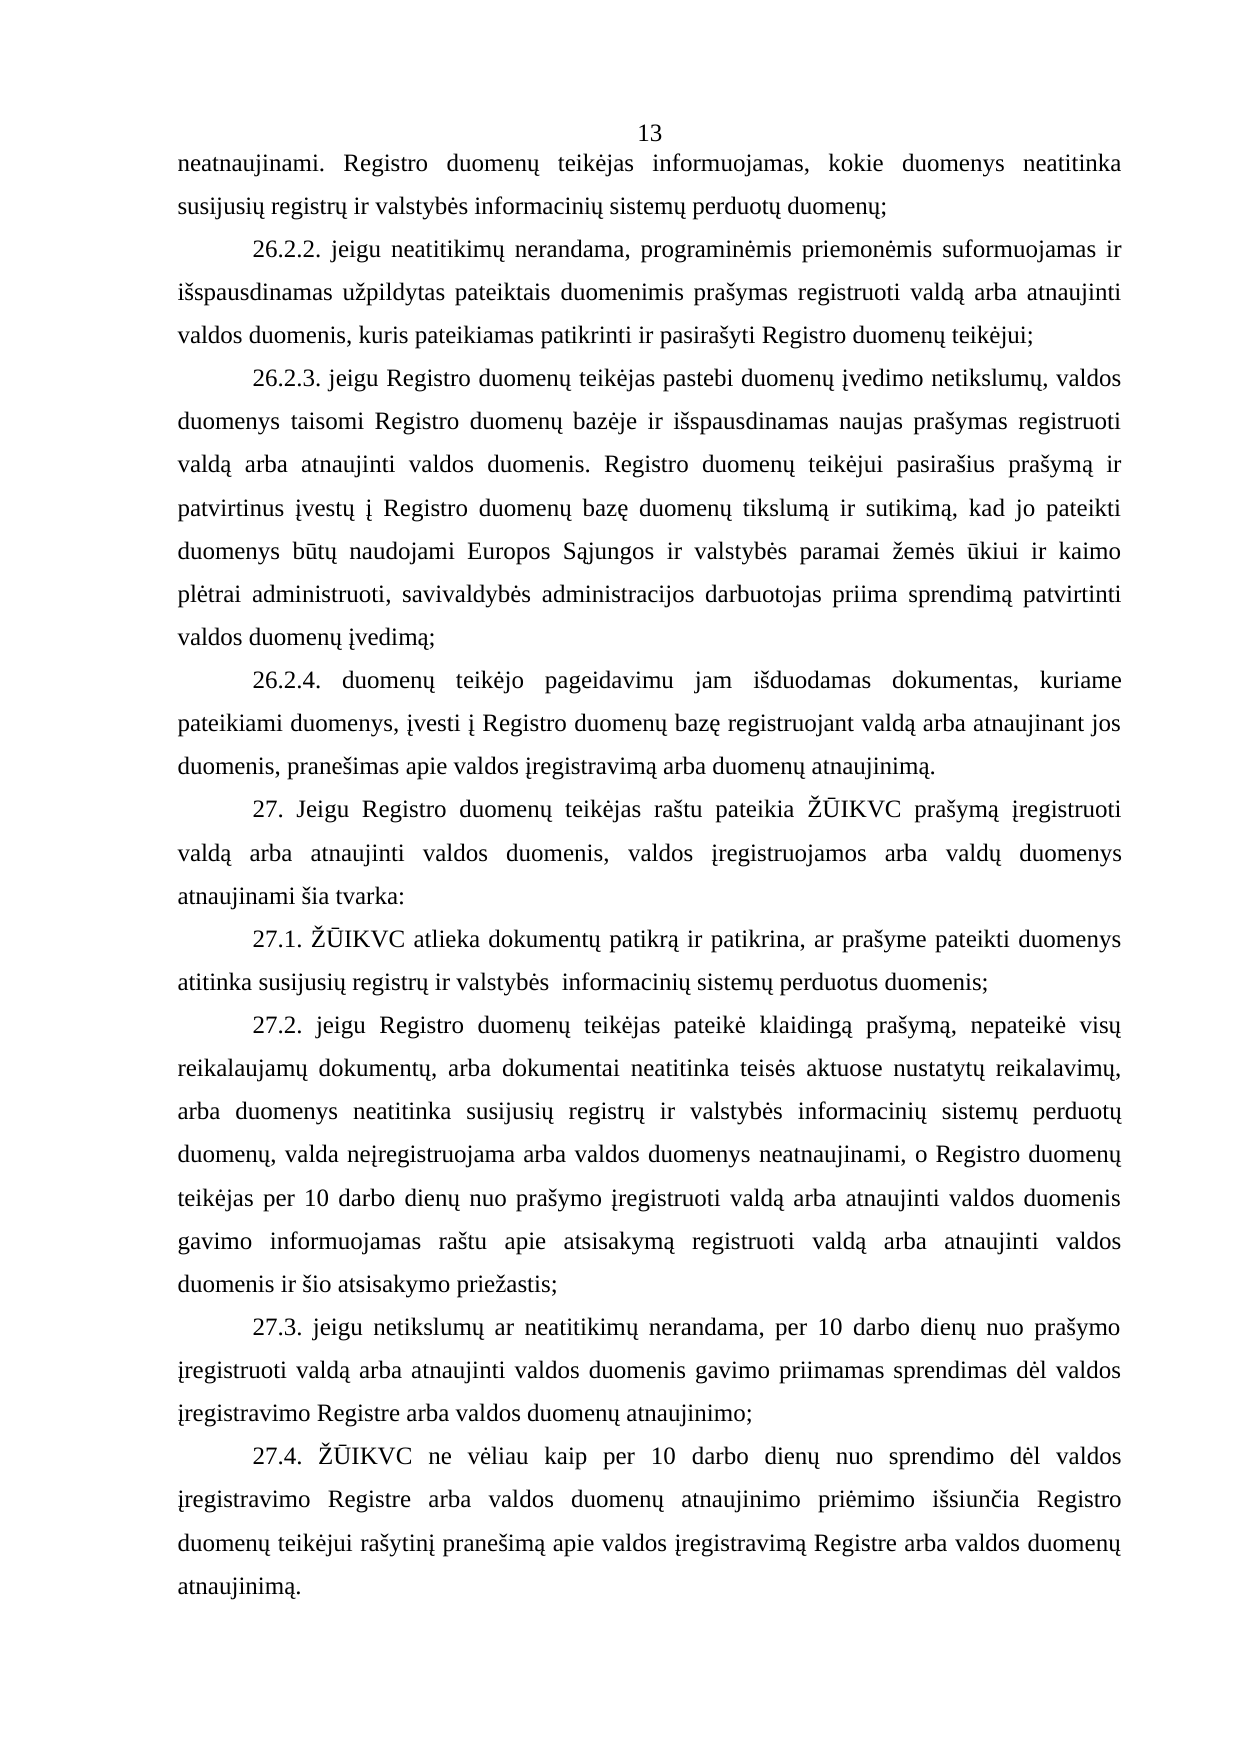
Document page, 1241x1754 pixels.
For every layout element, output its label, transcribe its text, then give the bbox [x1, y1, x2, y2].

text 26.2.4. duomenų teikėjo pageidavimu jam išduodamas dokumentas, kuriame pateikiami duomenys, įvesti į Registro duomenų bazę registruojant valdą arba atnaujinant jos duomenis, pranešimas apie valdos įregistravimą arba duomenų atnaujinimą. [177, 665, 1122, 780]
text neatnaujinami. Registro duomenų teikėjas informuojamas, kokie duomenys neatitinka susijusių registrų ir valstybės informacinių sistemų perduotų duomenų; [177, 148, 1122, 219]
text 27.1. ŽŪIKVC atlieka dokumentų patikrą ir patikrina, ar prašyme pateikti duomenys atitinka susijusių registrų ir valstybės informacinių sistemų perduotus duomenis; [177, 924, 1122, 996]
text 27.2. jeigu Registro duomenų teikėjas pateikė klaidingą prašymą, nepateikė visų reikalaujamų dokumentų, arba dokumentai neatitinka teisės aktuose nustatytų reikalavimų, arba duomenys neatitinka susijusių registrų ir valstybės informacinių sistemų perduotų duomenų, valda neįregistruojama arba valdos duomenys neatnaujinami, o Registro duomenų teikėjas per 10 darbo dienų nuo prašymo įregistruoti valdą arba atnaujinti valdos duomenis gavimo informuojamas raštu apie atsisakymą registruoti valdą arba atnaujinti valdos duomenis ir šio atsisakymo priežastis; [177, 1010, 1122, 1298]
text 26.2.3. jeigu Registro duomenų teikėjas pastebi duomenų įvedimo netikslumų, valdos duomenys taisomi Registro duomenų bazėje ir išspausdinamas naujas prašymas registruoti valdą arba atnaujinti valdos duomenis. Registro duomenų teikėjui pasirašius prašymą ir patvirtinus įvestų į Registro duomenų bazę duomenų tikslumą ir sutikimą, kad jo pateikti duomenys būtų naudojami Europos Sąjungos ir valstybės paramai žemės ūkiui ir kaimo plėtrai administruoti, savivaldybės administracijos darbuotojas priima sprendimą patvirtinti valdos duomenų įvedimą; [177, 363, 1122, 651]
text 27.3. jeigu netikslumų ar neatitikimų nerandama, per 10 darbo dienų nuo prašymo įregistruoti valdą arba atnaujinti valdos duomenis gavimo priimamas sprendimas dėl valdos įregistravimo Registre arba valdos duomenų atnaujinimo; [177, 1312, 1122, 1427]
text 26.2.2. jeigu neatitikimų nerandama, programinėmis priemonėmis suformuojamas ir išspausdinamas užpildytas pateiktais duomenimis prašymas registruoti valdą arba atnaujinti valdos duomenis, kuris pateikiamas patikrinti ir pasirašyti Registro duomenų teikėjui; [177, 234, 1122, 349]
text 27.4. ŽŪIKVC ne vėliau kaip per 10 darbo dienų nuo sprendimo dėl valdos įregistravimo Registre arba valdos duomenų atnaujinimo priėmimo išsiunčia Registro duomenų teikėjui rašytinį pranešimą apie valdos įregistravimą Registre arba valdos duomenų atnaujinimą. [177, 1441, 1122, 1599]
text 27. Jeigu Registro duomenų teikėjas raštu pateikia ŽŪIKVC prašymą įregistruoti valdą arba atnaujinti valdos duomenis, valdos įregistruojamos arba valdų duomenys atnaujinami šia tvarka: [177, 794, 1122, 909]
